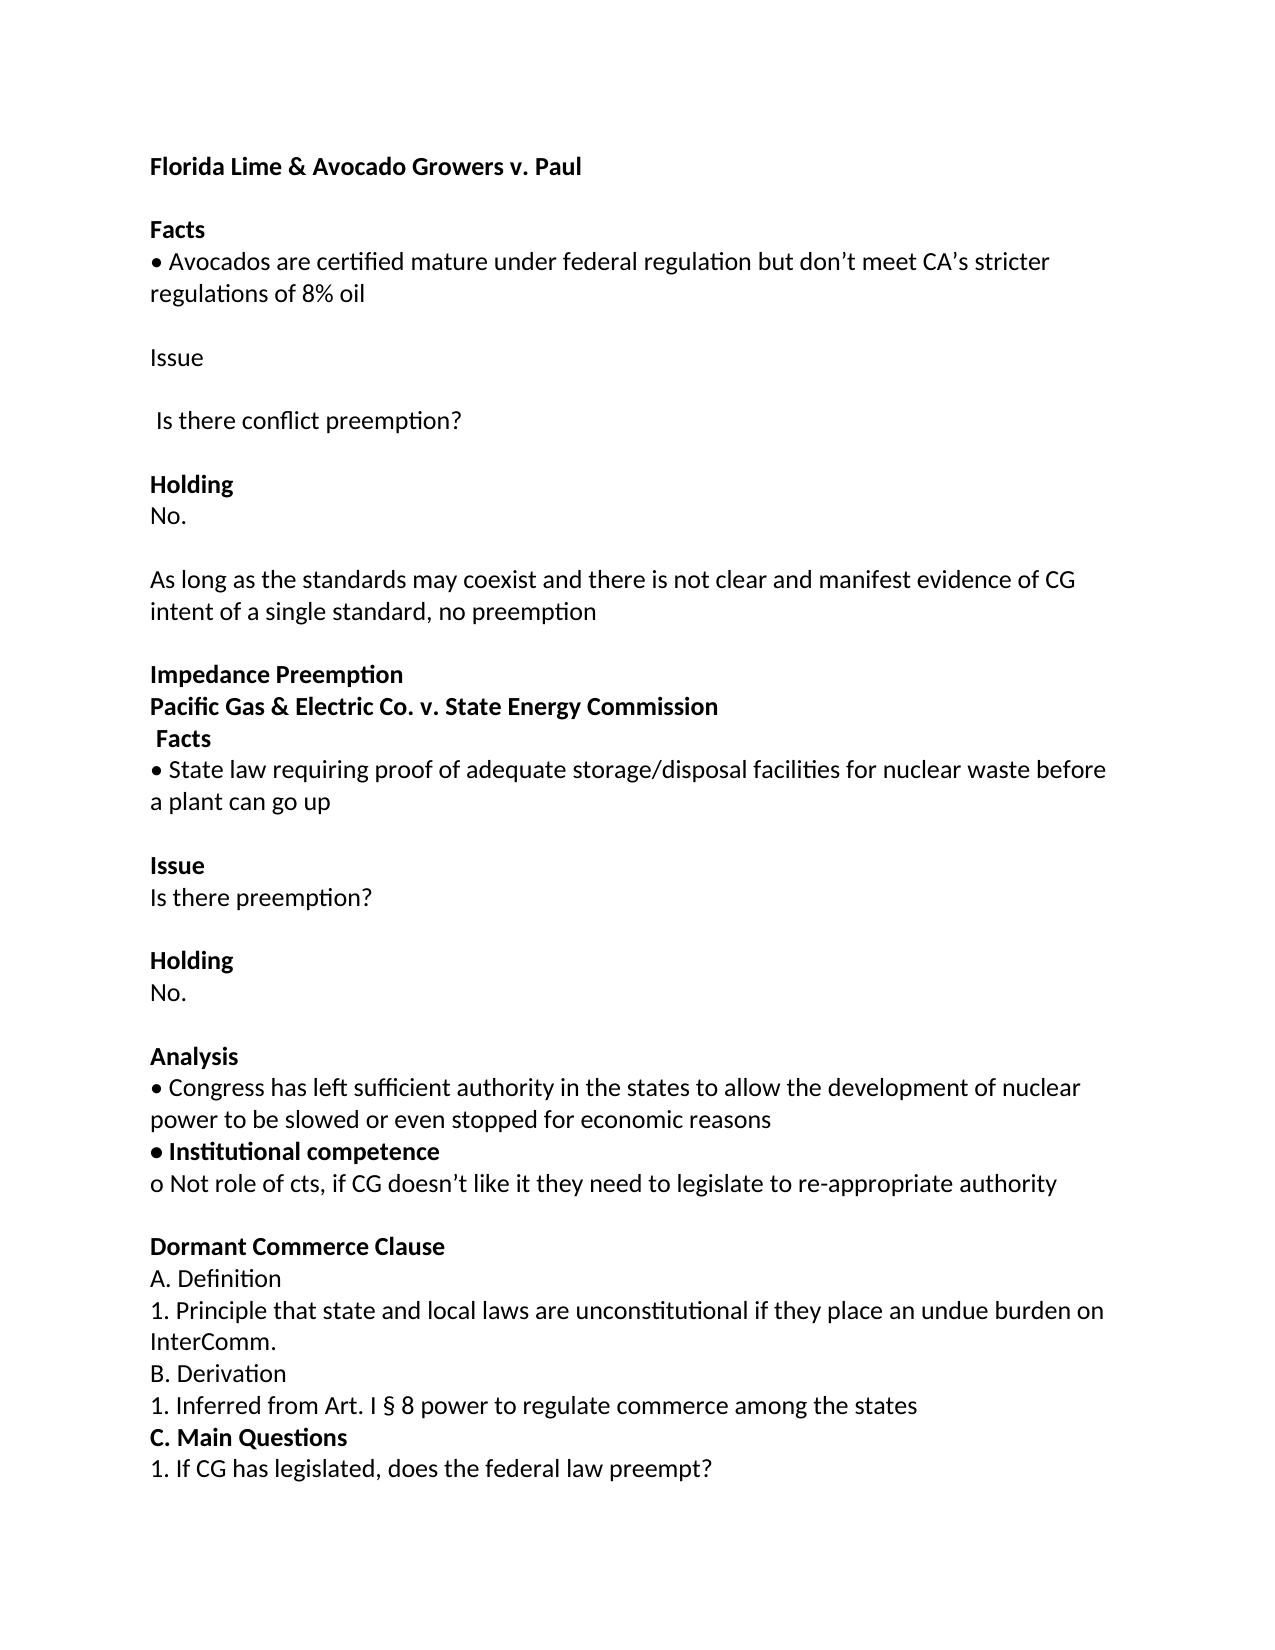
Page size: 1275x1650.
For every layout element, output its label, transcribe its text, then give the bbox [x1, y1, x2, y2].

text 1. Principle that state and local laws are unconstitutional if they place an undue burden on [150, 1294, 1125, 1326]
text No. [150, 499, 1125, 531]
text • Congress has left sufficient authority in the states to allow the development of nuclear [150, 1071, 1125, 1103]
text • Avocados are certified mature under federal regulation but don’t meet CA’s stricter regulations of 8% oil [150, 245, 1125, 309]
text Is there conflict preemption? [150, 404, 1125, 436]
text • State law requiring proof of adequate storage/disposal facilities for nuclear waste before a plant can go up [150, 754, 1125, 817]
text Analysis [150, 1039, 1125, 1071]
text A. Definition [150, 1262, 1125, 1294]
text Holding [150, 468, 1125, 499]
text No. [150, 976, 1125, 1008]
text power to be slowed or even stopped for economic reasons [150, 1103, 1125, 1135]
text Issue [150, 341, 1125, 372]
text InterComm. [150, 1326, 1125, 1357]
text 1. If CG has legislated, does the federal law preempt? [150, 1453, 1125, 1484]
text B. Derivation [150, 1357, 1125, 1389]
text Facts [150, 213, 1125, 245]
text Dormant Commerce Clause [150, 1230, 1125, 1262]
text Facts [150, 722, 1125, 754]
text Florida Lime & Avocado Growers v. Paul [150, 150, 1125, 182]
text Impedance Preemption [150, 658, 1125, 690]
text 1. Inferred from Art. I § 8 power to regulate commerce among the states [150, 1389, 1125, 1421]
text • Institutional competence [150, 1135, 1125, 1167]
text Holding [150, 944, 1125, 976]
text Is there preemption? [150, 881, 1125, 912]
text As long as the standards may coexist and there is not clear and manifest evidence of CG intent of a single standard, no preemption [150, 563, 1125, 627]
text o Not role of cts, if CG doesn’t like it they need to legislate to re-appropriate authority [150, 1167, 1125, 1198]
text Pacific Gas & Electric Co. v. State Energy Commission [150, 690, 1125, 722]
text C. Main Questions [150, 1421, 1125, 1453]
text Issue [150, 849, 1125, 881]
